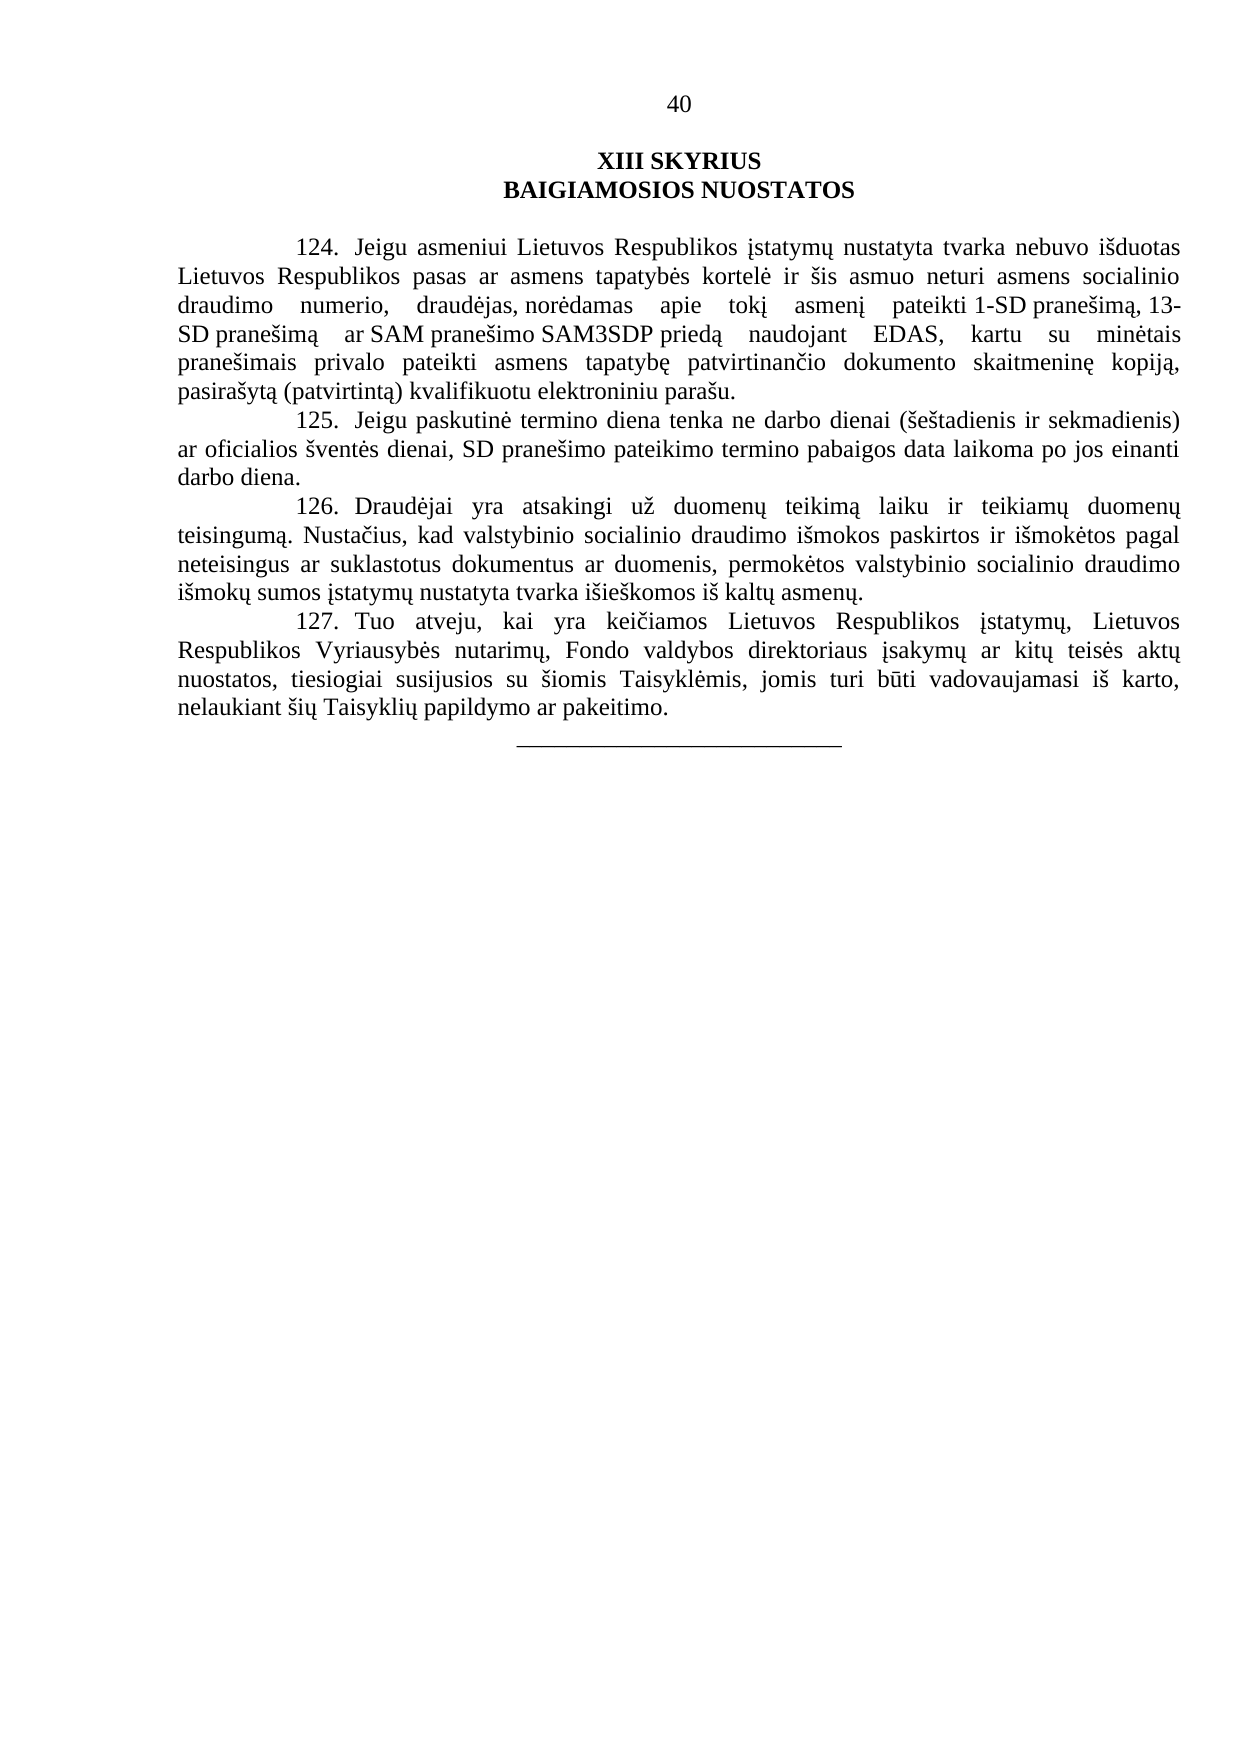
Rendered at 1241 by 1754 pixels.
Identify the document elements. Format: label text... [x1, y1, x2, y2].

text XIII SKYRIUS [177, 146, 1181, 175]
text 127. Tuo atveju, kai yra keičiamos Lietuvos Respublikos įstatymų, Lietuvos Respublikos Vyriausybės nutarimų, Fondo valdybos direktoriaus įsakymų ar kitų teisės aktų nuostatos, tiesiogiai susijusios su šiomis Taisyklėmis, jomis turi būti vadovaujamasi iš karto, nelaukiant šių Taisyklių papildymo ar pakeitimo. [177, 606, 1181, 721]
text 126. Draudėjai yra atsakingi už duomenų teikimą laiku ir teikiamų duomenų teisingumą. Nustačius, kad valstybinio socialinio draudimo išmokos paskirtos ir išmokėtos pagal neteisingus ar suklastotus dokumentus ar duomenis, permokėtos valstybinio socialinio draudimo išmokų sumos įstatymų nustatyta tvarka išieškomos iš kaltų asmenų. [177, 491, 1181, 606]
text BAIGIAMOSIOS NUOSTATOS [177, 175, 1181, 204]
text 124. Jeigu asmeniui Lietuvos Respublikos įstatymų nustatyta tvarka nebuvo išduotas Lietuvos Respublikos pasas ar asmens tapatybės kortelė ir šis asmuo neturi asmens socialinio draudimo numerio, draudėjas, norėdamas apie tokį asmenį pateikti 1-SD pranešimą, 13-SD pranešimą ar SAM pranešimo SAM3SDP priedą naudojant EDAS, kartu su minėtais pranešimais privalo pateikti asmens tapatybę patvirtinančio dokumento skaitmeninę kopiją, pasirašytą (patvirtintą) kvalifikuotu elektroniniu parašu. [177, 232, 1181, 405]
text 125. Jeigu paskutinė termino diena tenka ne darbo dienai (šeštadienis ir sekmadienis) ar oficialios šventės dienai, SD pranešimo pateikimo termino pabaigos data laikoma po jos einanti darbo diena. [177, 405, 1181, 491]
text __________________________ [177, 721, 1181, 750]
